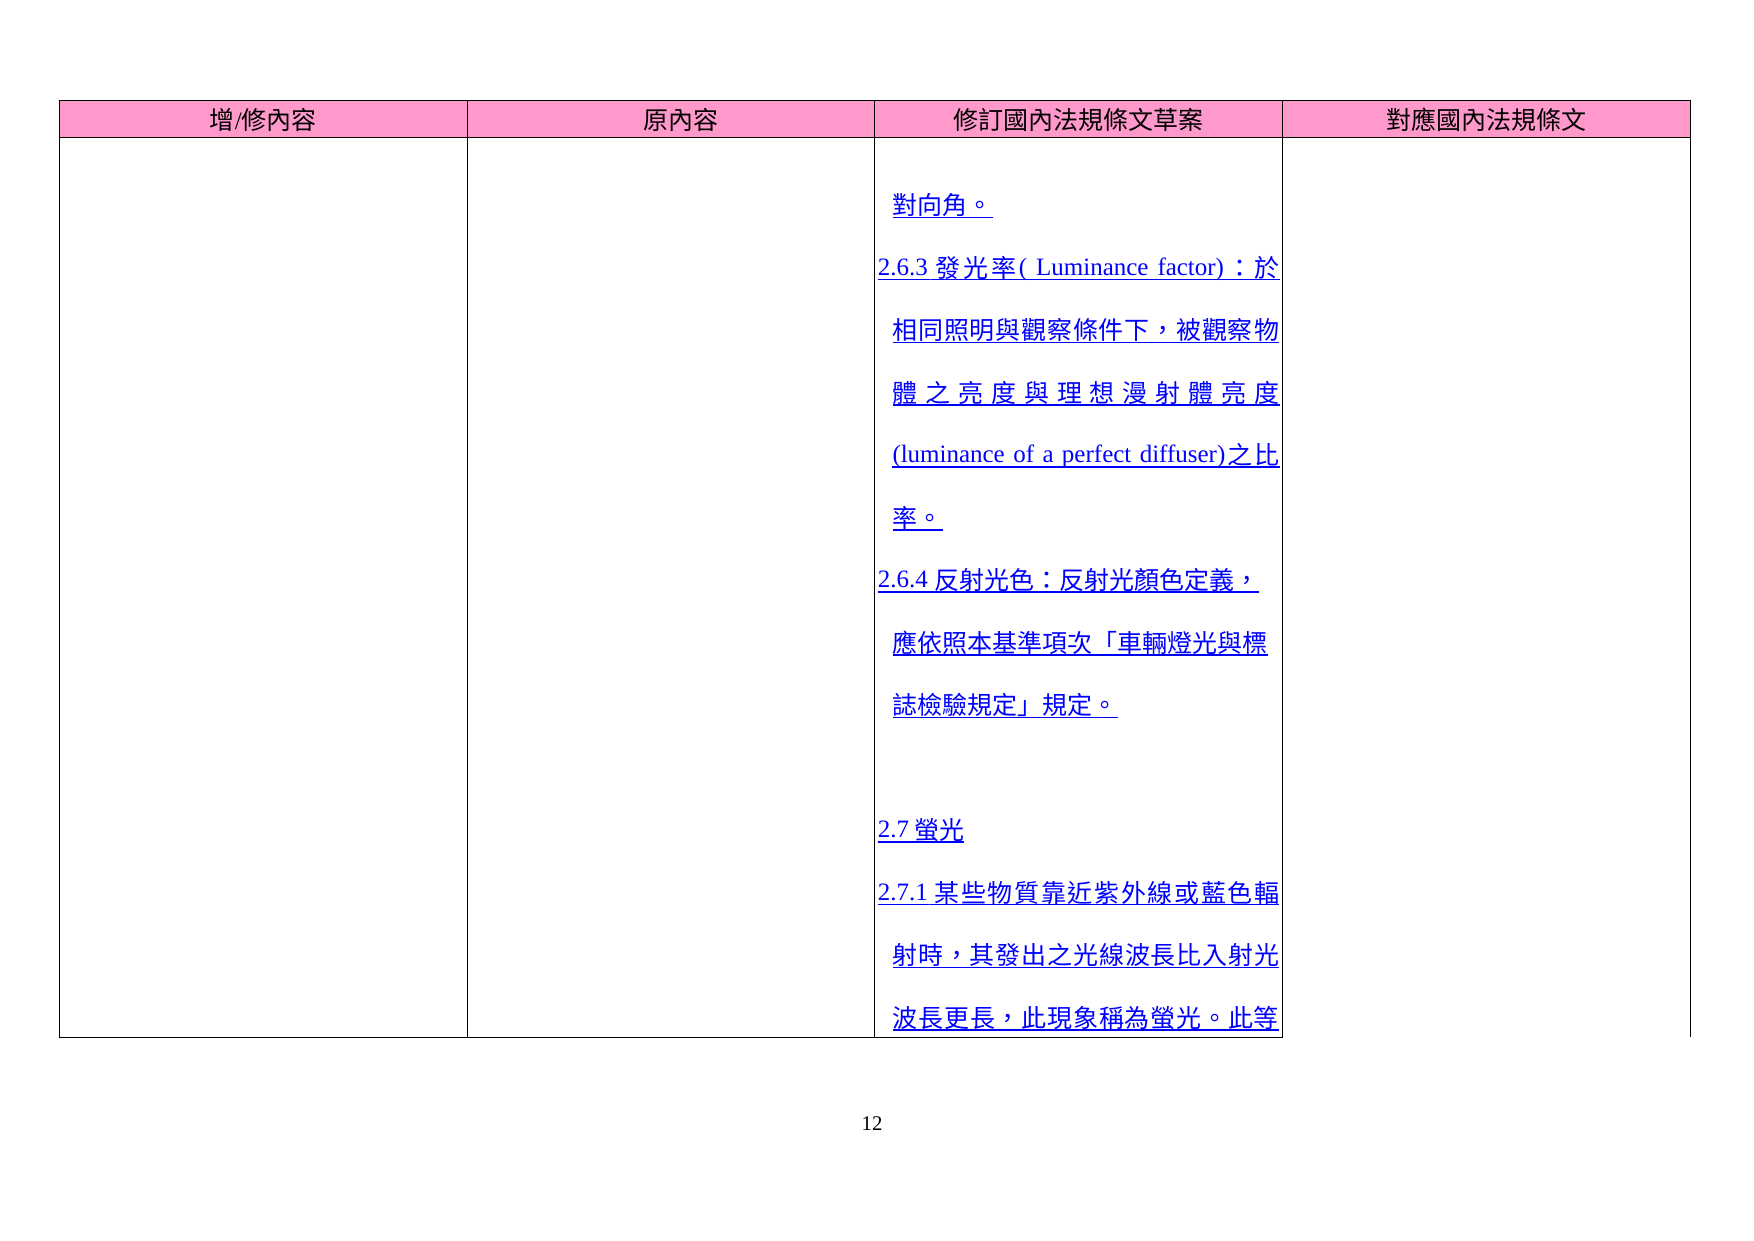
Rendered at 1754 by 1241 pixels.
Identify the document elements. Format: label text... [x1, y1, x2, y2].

table_header 修訂國內法規條文草案 [875, 101, 1282, 137]
table_cell [60, 138, 467, 1037]
table_cell [1283, 138, 1690, 1037]
table_header 原內容 [468, 101, 874, 137]
table_cell 對向角。 2.6.3發光率( Luminance factor)：於相同照明與觀察條件下，被觀察物體之亮度與理想漫射體亮度(luminance of a perfect diffuser)之比率。 2.6.4 反射光色：反射光顏色定義，應依照本基準項次「車輛燈光與標誌檢驗規定」規定。 2.7螢光 2.7.1某些物質靠近紫外線或藍色輻射時，其發出之光線波長比入射光波長更長，此現象稱為螢光。此等 [875, 138, 1282, 1037]
table_header 增/修內容 [60, 101, 467, 137]
table_header 對應國內法規條文 [1283, 101, 1690, 137]
table_cell [468, 138, 874, 1037]
